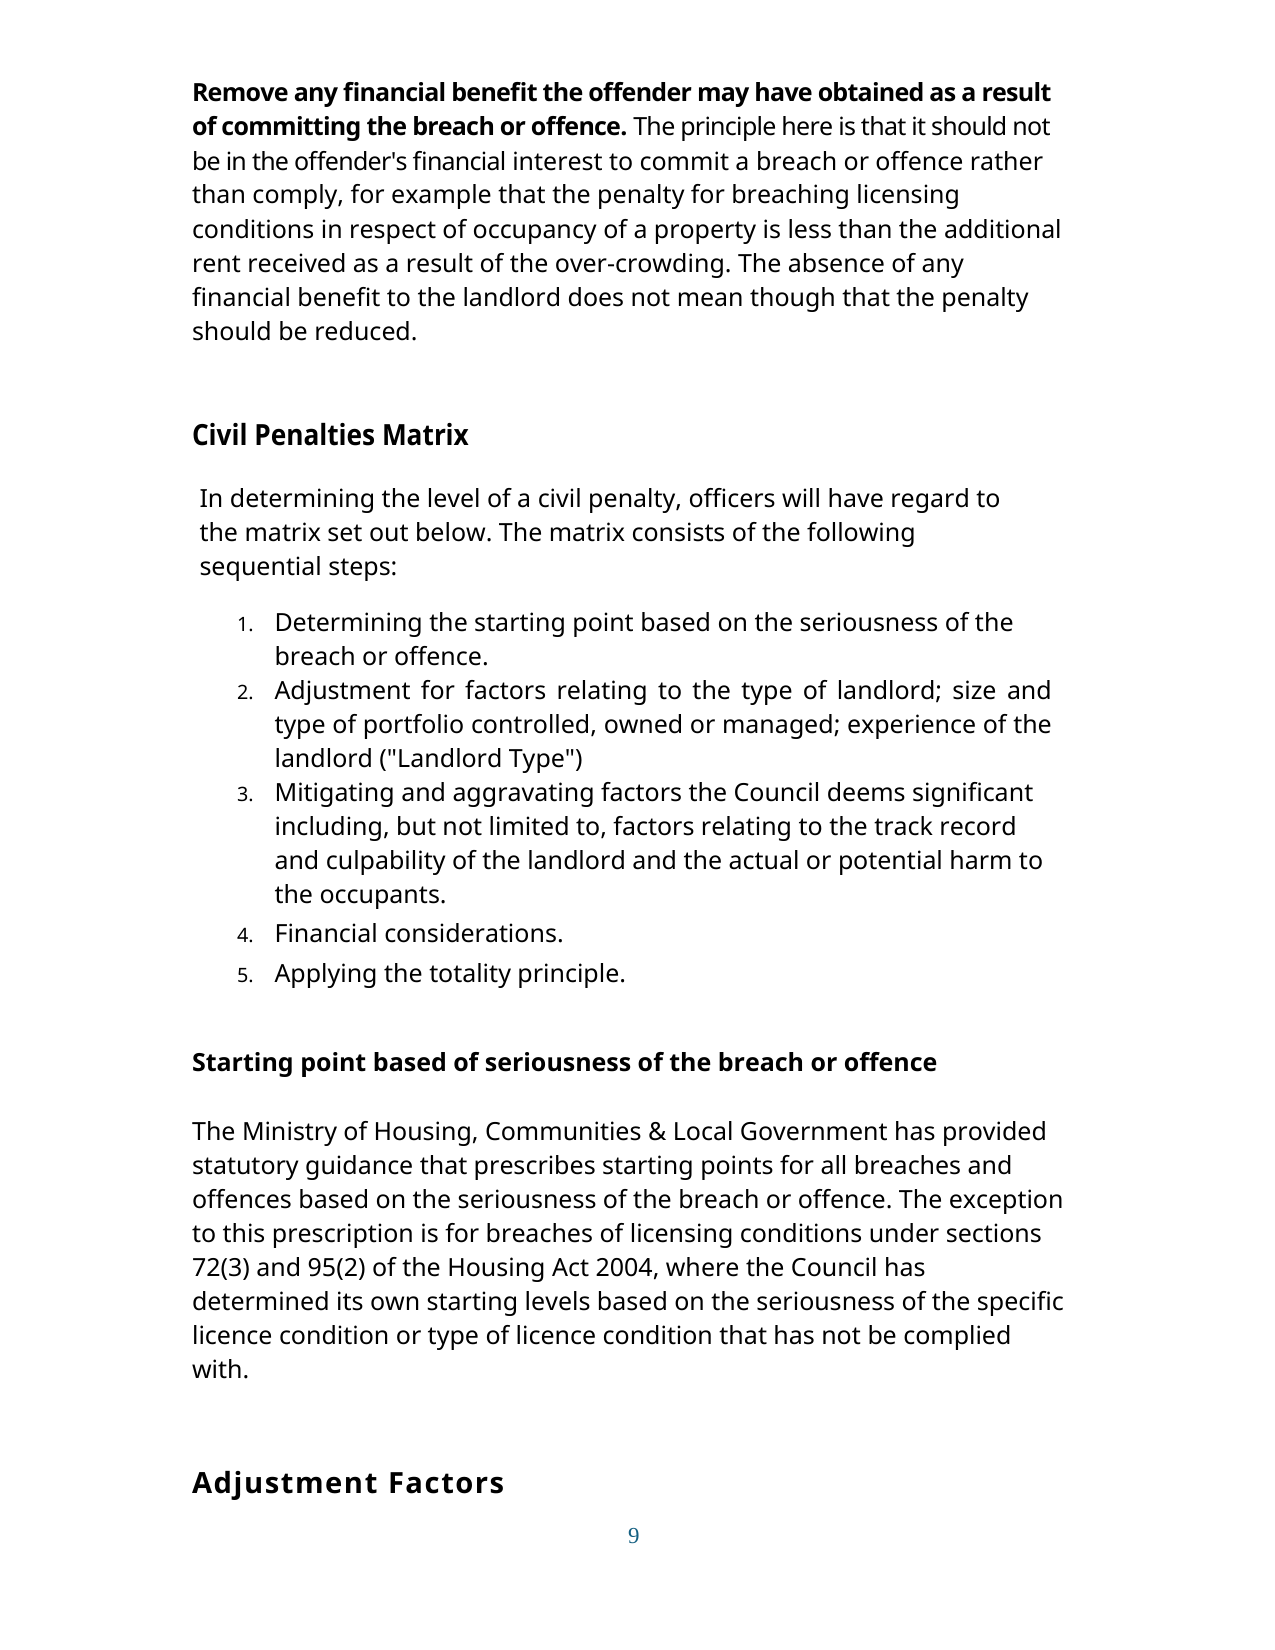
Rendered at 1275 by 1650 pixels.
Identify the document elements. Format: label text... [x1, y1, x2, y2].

text In determining the level of a civil penalty, officers will have regard to the matrix set out below. The matrix consists of the following sequential steps: [199, 481, 1045, 583]
text Remove any financial benefit the offender may have obtained as a result of committing the breach or offence. The principle here is that it should not be in the offender's financial interest to commit a breach or offence rather than comply, for example that the penalty for breaching licensing conditions in respect of occupancy of a property is less than the additional rent received as a result of the over-crowding. The absence of any financial benefit to the landlord does not mean though that the penalty should be reduced. [192, 75, 1068, 347]
text The Ministry of Housing, Communities & Local Government has provided statutory guidance that prescribes starting points for all breaches and offences based on the seriousness of the breach or offence. The exception to this prescription is for breaches of licensing conditions under sections 72(3) and 95(2) of the Housing Act 2004, where the Council has determined its own starting levels based on the seriousness of the specific licence condition or type of licence condition that has not be complied with. [192, 1113, 1068, 1386]
list Determining the starting point based on the seriousness of the breach or offence. [237, 604, 1075, 672]
subtitle Starting point based of seriousness of the breach or offence [192, 1045, 1075, 1079]
list Adjustment for factors relating to the type of landlord; size and type of portfolio controlled, owned or managed; experience of the landlord ("Landlord Type") [237, 672, 1053, 775]
list Applying the totality principle. [237, 956, 1075, 990]
subtitle Adjustment Factors [192, 1463, 1075, 1502]
subtitle Civil Penalties Matrix [192, 414, 1075, 454]
list Financial considerations. [237, 916, 1075, 950]
list Mitigating and aggravating factors the Council deems significant including, but not limited to, factors relating to the track record and culpability of the landlord and the actual or potential harm to the occupants. [237, 775, 1068, 911]
